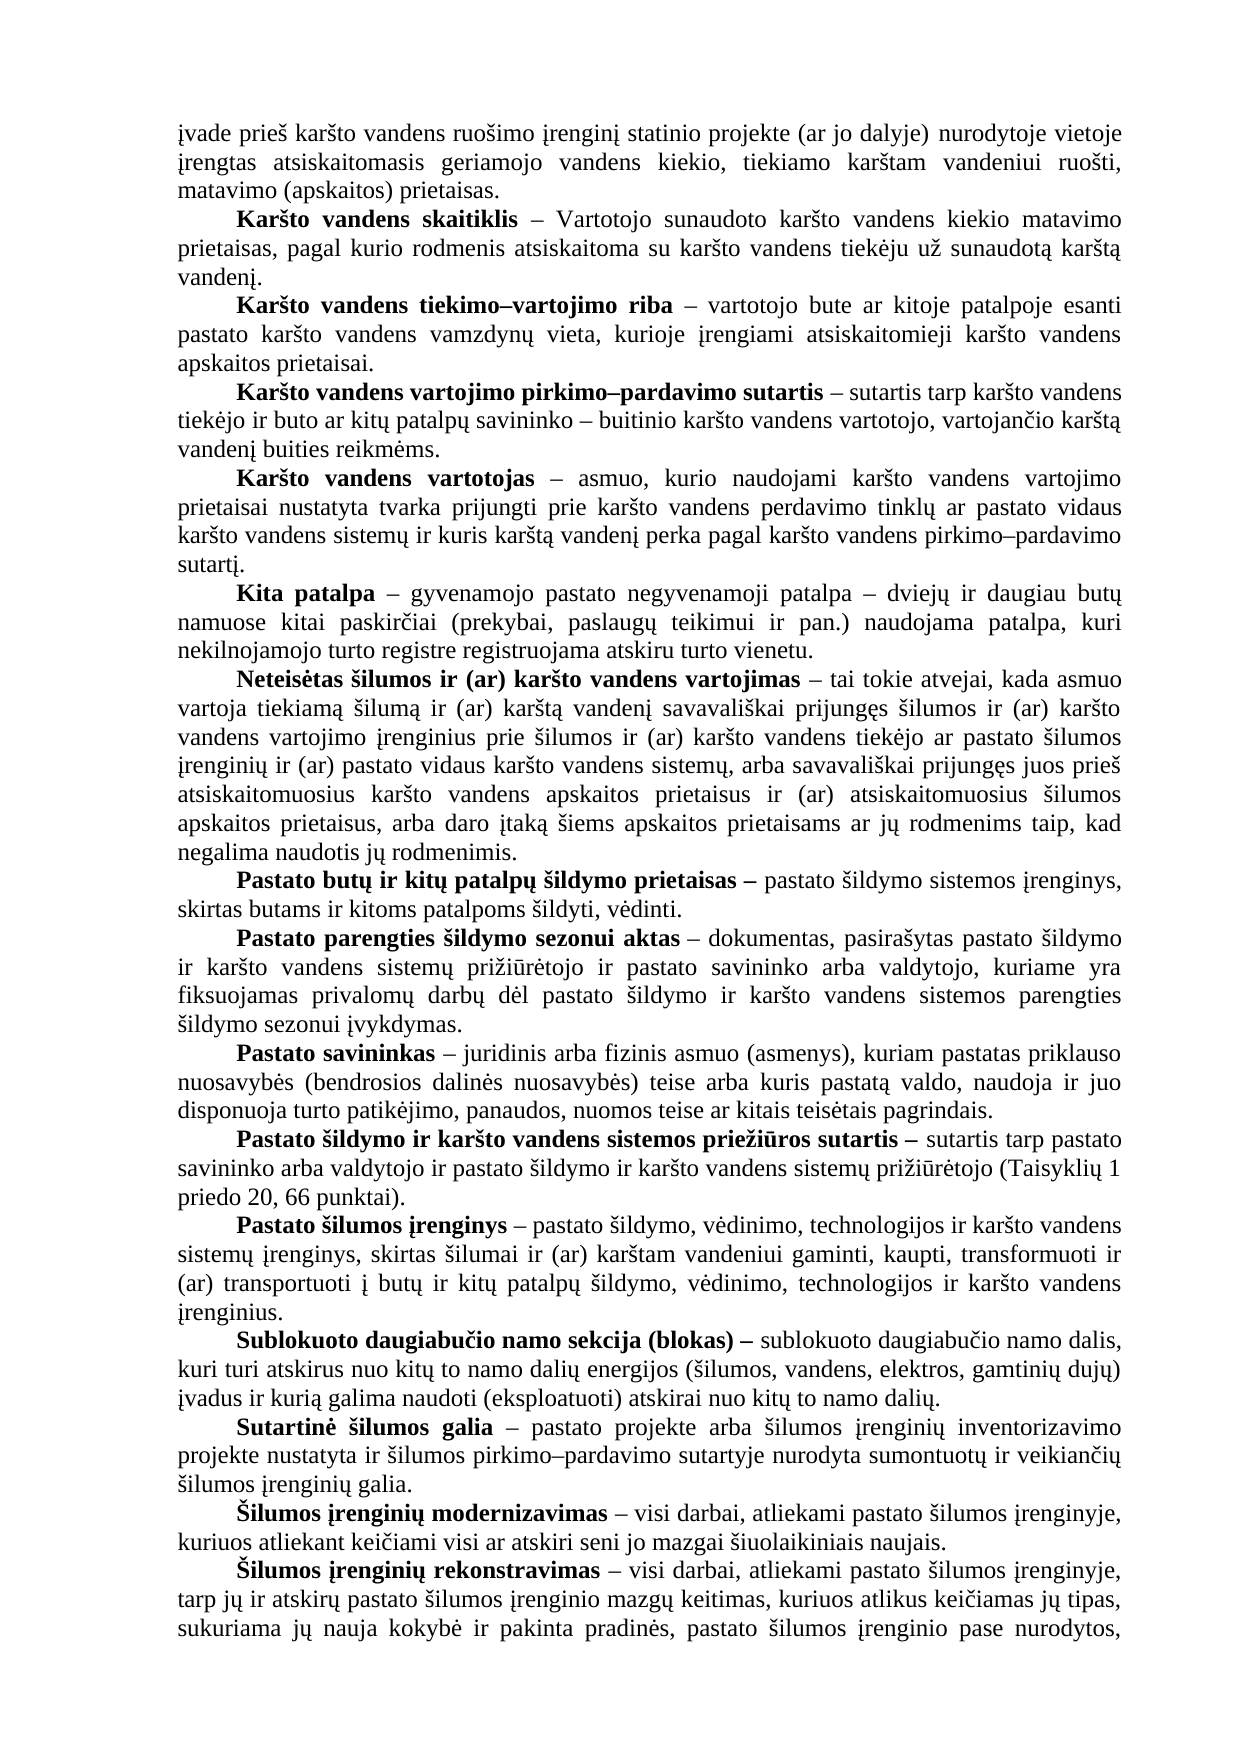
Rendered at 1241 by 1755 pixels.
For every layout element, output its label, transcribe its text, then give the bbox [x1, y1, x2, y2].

text Pastato šildymo ir karšto vandens sistemos priežiūros sutartis – sutartis tarp pastato savininko arba valdytojo ir pastato šildymo ir karšto vandens sistemų prižiūrėtojo (Taisyklių 1 priedo 20, 66 punktai). [177, 1124, 1122, 1211]
text Sublokuoto daugiabučio namo sekcija (blokas) – sublokuoto daugiabučio namo dalis, kuri turi atskirus nuo kitų to namo dalių energijos (šilumos, vandens, elektros, gamtinių dujų) įvadus ir kurią galima naudoti (eksploatuoti) atskirai nuo kitų to namo dalių. [177, 1326, 1122, 1412]
text Neteisėtas šilumos ir (ar) karšto vandens vartojimas – tai tokie atvejai, kada asmuo vartoja tiekiamą šilumą ir (ar) karštą vandenį savavališkai prijungęs šilumos ir (ar) karšto vandens vartojimo įrenginius prie šilumos ir (ar) karšto vandens tiekėjo ar pastato šilumos įrenginių ir (ar) pastato vidaus karšto vandens sistemų, arba savavališkai prijungęs juos prieš atsiskaitomuosius karšto vandens apskaitos prietaisus ir (ar) atsiskaitomuosius šilumos apskaitos prietaisus, arba daro įtaką šiems apskaitos prietaisams ar jų rodmenims taip, kad negalima naudotis jų rodmenimis. [177, 664, 1122, 866]
text Pastato parengties šildymo sezonui aktas – dokumentas, pasirašytas pastato šildymo ir karšto vandens sistemų prižiūrėtojo ir pastato savininko arba valdytojo, kuriame yra fiksuojamas privalomų darbų dėl pastato šildymo ir karšto vandens sistemos parengties šildymo sezonui įvykdymas. [177, 923, 1122, 1038]
text įvade prieš karšto vandens ruošimo įrenginį statinio projekte (ar jo dalyje) nurodytoje vietoje įrengtas atsiskaitomasis geriamojo vandens kiekio, tiekiamo karštam vandeniui ruošti, matavimo (apskaitos) prietaisas. [177, 118, 1122, 204]
text Pastato šilumos įrenginys – pastato šildymo, vėdinimo, technologijos ir karšto vandens sistemų įrenginys, skirtas šilumai ir (ar) karštam vandeniui gaminti, kaupti, transformuoti ir (ar) transportuoti į butų ir kitų patalpų šildymo, vėdinimo, technologijos ir karšto vandens įrenginius. [177, 1211, 1122, 1326]
text Karšto vandens vartojimo pirkimo–pardavimo sutartis – sutartis tarp karšto vandens tiekėjo ir buto ar kitų patalpų savininko – buitinio karšto vandens vartotojo, vartojančio karštą vandenį buities reikmėms. [177, 377, 1122, 463]
text Pastato savininkas – juridinis arba fizinis asmuo (asmenys), kuriam pastatas priklauso nuosavybės (bendrosios dalinės nuosavybės) teise arba kuris pastatą valdo, naudoja ir juo disponuoja turto patikėjimo, panaudos, nuomos teise ar kitais teisėtais pagrindais. [177, 1038, 1122, 1124]
text Sutartinė šilumos galia – pastato projekte arba šilumos įrenginių inventorizavimo projekte nustatyta ir šilumos pirkimo–pardavimo sutartyje nurodyta sumontuotų ir veikiančių šilumos įrenginių galia. [177, 1412, 1122, 1498]
text Šilumos įrenginių rekonstravimas – visi darbai, atliekami pastato šilumos įrenginyje, tarp jų ir atskirų pastato šilumos įrenginio mazgų keitimas, kuriuos atlikus keičiamas jų tipas, sukuriama jų nauja kokybė ir pakinta pradinės, pastato šilumos įrenginio pase nurodytos, [177, 1556, 1122, 1642]
text Karšto vandens skaitiklis – Vartotojo sunaudoto karšto vandens kiekio matavimo prietaisas, pagal kurio rodmenis atsiskaitoma su karšto vandens tiekėju už sunaudotą karštą vandenį. [177, 204, 1122, 291]
text Karšto vandens tiekimo–vartojimo riba – vartotojo bute ar kitoje patalpoje esanti pastato karšto vandens vamzdynų vieta, kurioje įrengiami atsiskaitomieji karšto vandens apskaitos prietaisai. [177, 291, 1122, 377]
text Šilumos įrenginių modernizavimas – visi darbai, atliekami pastato šilumos įrenginyje, kuriuos atliekant keičiami visi ar atskiri seni jo mazgai šiuolaikiniais naujais. [177, 1498, 1122, 1556]
text Kita patalpa – gyvenamojo pastato negyvenamoji patalpa – dviejų ir daugiau butų namuose kitai paskirčiai (prekybai, paslaugų teikimui ir pan.) naudojama patalpa, kuri nekilnojamojo turto registre registruojama atskiru turto vienetu. [177, 578, 1122, 664]
text Pastato butų ir kitų patalpų šildymo prietaisas – pastato šildymo sistemos įrenginys, skirtas butams ir kitoms patalpoms šildyti, vėdinti. [177, 866, 1122, 923]
text Karšto vandens vartotojas – asmuo, kurio naudojami karšto vandens vartojimo prietaisai nustatyta tvarka prijungti prie karšto vandens perdavimo tinklų ar pastato vidaus karšto vandens sistemų ir kuris karštą vandenį perka pagal karšto vandens pirkimo–pardavimo sutartį. [177, 463, 1122, 578]
